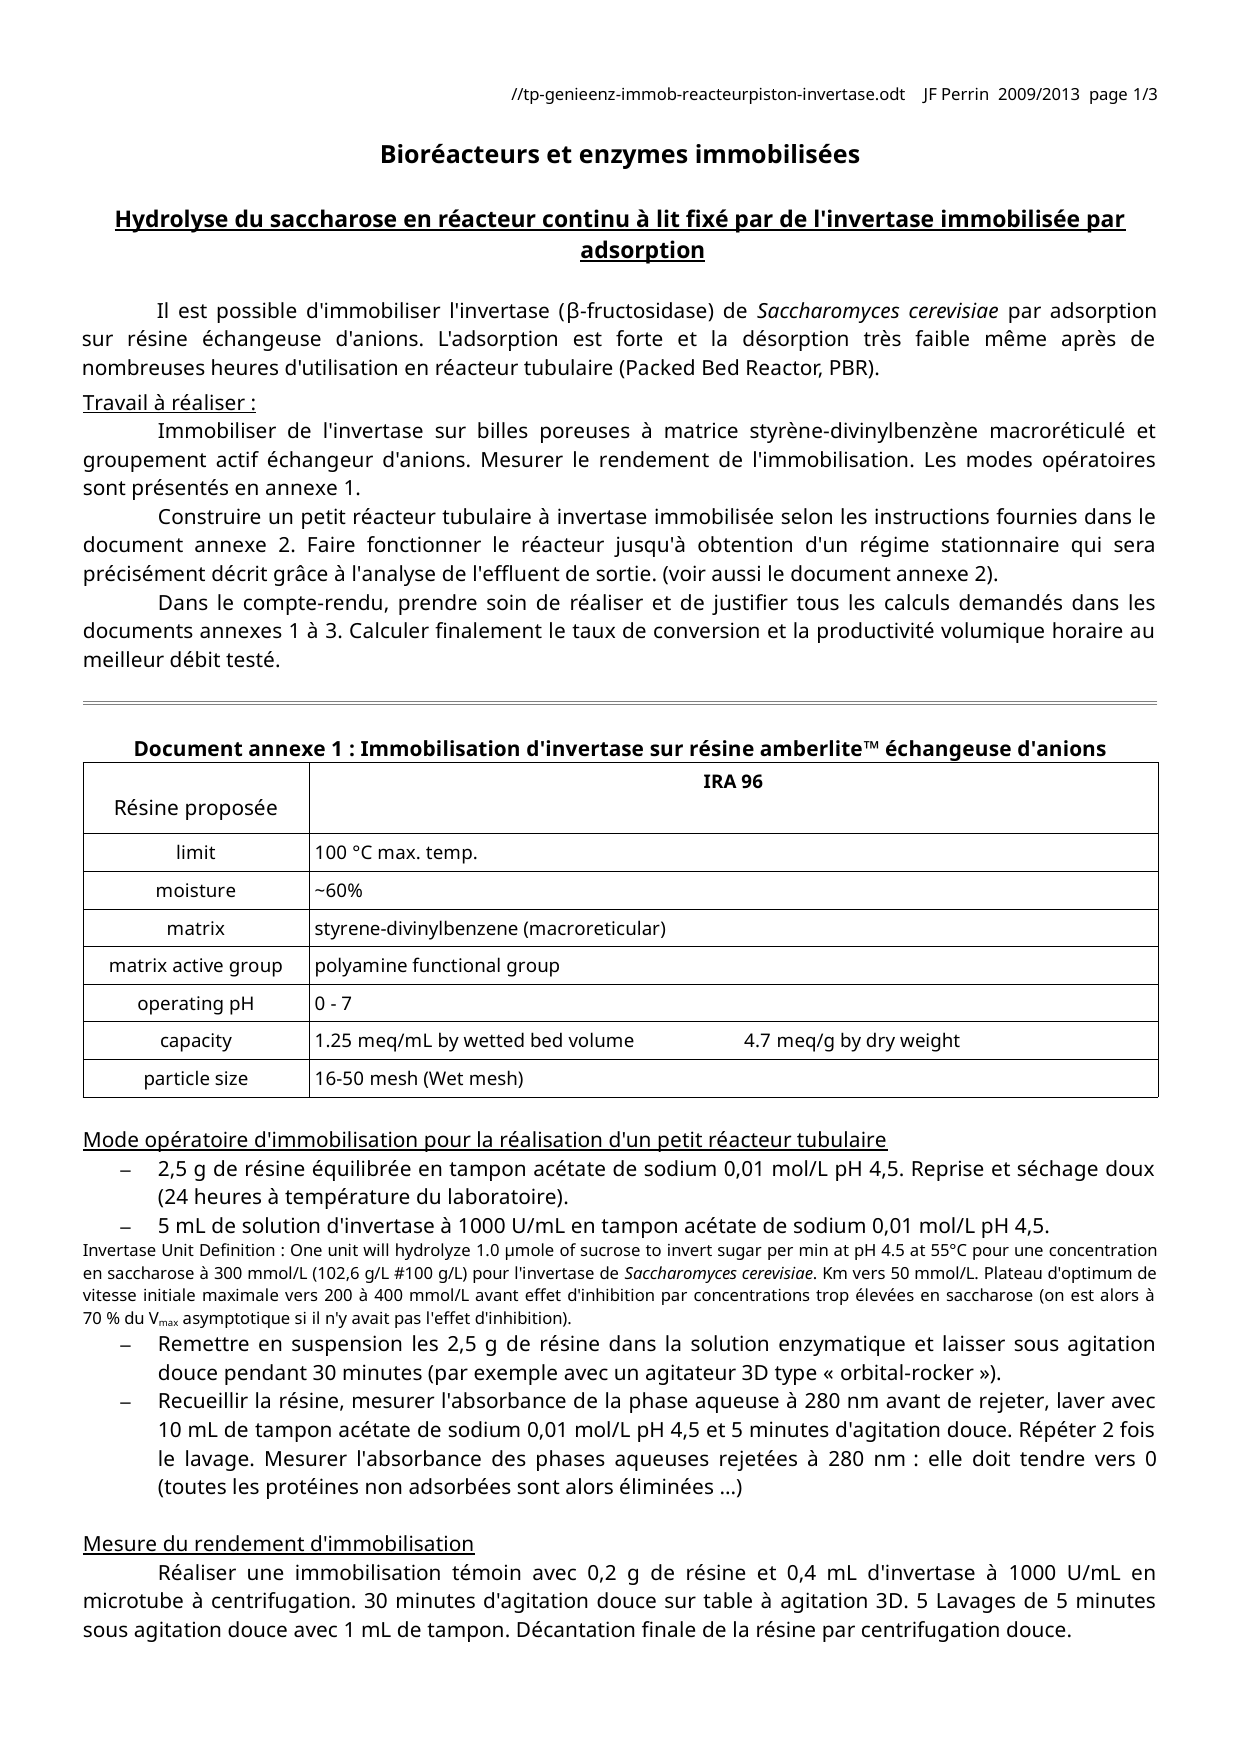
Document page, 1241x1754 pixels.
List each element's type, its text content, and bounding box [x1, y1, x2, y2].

list Recueillir la résine, mesurer l'absorbance de la phase aqueuse à 280 nm avant de rejeter, laver avec 10 mL de tampon acétate de sodium 0,01 mol/L pH 4,5 et 5 minutes d'agitation douce. Répéter 2 fois le lavage. Mesurer l'absorbance des phases aqueuses rejetées à 280 nm : elle doit tendre vers 0 (toutes les protéines non adsorbées sont alors éliminées ...) [120, 1386, 1157, 1501]
table_cell 0 - 7 [310, 985, 1158, 1021]
text Invertase Unit Definition : One unit will hydrolyze 1.0 μmole of sucrose to invert sugar per min at pH 4.5 at 55°C pour une concentration en saccharose à 300 mmol/L (102,6 g/L #100 g/L) pour l'invertase de Saccharomyces cerevisiae. Km vers 50 mmol/L. Plateau d'optimum de vitesse initiale maximale vers 200 à 400 mmol/L avant effet d'inhibition par concentrations trop élevées en saccharose (on est alors à 70 % du Vmax asymptotique si il n'y avait pas l'effet d'inhibition). [83, 1239, 1157, 1329]
table_cell matrix active group [84, 947, 309, 984]
table_cell moisture [84, 872, 309, 908]
list Remettre en suspension les 2,5 g de résine dans la solution enzymatique et laisser sous agitation douce pendant 30 minutes (par exemple avec un agitateur 3D type « orbital-rocker »). [120, 1329, 1157, 1386]
table_cell 16-50 mesh (Wet mesh) [310, 1060, 1158, 1097]
subtitle Mode opératoire d'immobilisation pour la réalisation d'un petit réacteur tubulaire [83, 1125, 1157, 1154]
table_cell styrene-divinylbenzene (macroreticular) [310, 910, 1158, 946]
table_cell capacity [84, 1022, 309, 1059]
subtitle Hydrolyse du saccharose en réacteur continu à lit fixé par de l'invertase immobilisée par adsorption [83, 202, 1157, 264]
text Immobiliser de l'invertase sur billes poreuses à matrice styrène-divinylbenzène macroréticulé et groupement actif échangeur d'anions. Mesurer le rendement de l'immobilisation. Les modes opératoires sont présentés en annexe 1. [83, 416, 1157, 502]
table_cell ~60% [310, 872, 1158, 908]
subtitle Il est possible d'immobiliser l'invertase (β-fructosidase) de Saccharomyces cerevisiae par adsorption sur résine échangeuse d'anions. L'adsorption est forte et la désorption très faible même après de nombreuses heures d'utilisation en réacteur tubulaire (Packed Bed Reactor, PBR). [82, 296, 1157, 381]
table_cell limit [84, 834, 309, 871]
table_cell operating pH [84, 985, 309, 1021]
table_cell matrix [84, 910, 309, 946]
text Réaliser une immobilisation témoin avec 0,2 g de résine et 0,4 mL d'invertase à 1000 U/mL en microtube à centrifugation. 30 minutes d'agitation douce sur table à agitation 3D. 5 Lavages de 5 minutes sous agitation douce avec 1 mL de tampon. Décantation finale de la résine par centrifugation douce. [83, 1558, 1157, 1643]
table_header Résine proposée [84, 763, 309, 833]
table_header IRA 96 [310, 763, 1158, 833]
text Mesure du rendement d'immobilisation [83, 1529, 1157, 1558]
table_cell particle size [84, 1060, 309, 1097]
table_cell polyamine functional group [310, 947, 1158, 984]
table_cell 100 °C max. temp. [310, 834, 1158, 871]
table_cell 1.25 meq/mL by wetted bed volume 4.7 meq/g by dry weight [310, 1022, 1158, 1059]
list 5 mL de solution d'invertase à 1000 U/mL en tampon acétate de sodium 0,01 mol/L pH 4,5. [120, 1211, 1157, 1239]
text Construire un petit réacteur tubulaire à invertase immobilisée selon les instructions fournies dans le document annexe 2. Faire fonctionner le réacteur jusqu'à obtention d'un régime stationnaire qui sera précisément décrit grâce à l'analyse de l'effluent de sortie. (voir aussi le document annexe 2). [83, 502, 1157, 587]
text Document annexe 1 : Immobilisation d'invertase sur résine amberlite™ échangeuse d'anions [83, 733, 1157, 762]
list 2,5 g de résine équilibrée en tampon acétate de sodium 0,01 mol/L pH 4,5. Reprise et séchage doux (24 heures à température du laboratoire). [120, 1154, 1157, 1211]
text Dans le compte-rendu, prendre soin de réaliser et de justifier tous les calculs demandés dans les documents annexes 1 à 3. Calculer finalement le taux de conversion et la productivité volumique horaire au meilleur débit testé. [83, 587, 1157, 673]
subtitle Bioréacteurs et enzymes immobilisées [83, 137, 1157, 171]
text Travail à réaliser : [83, 388, 1157, 416]
